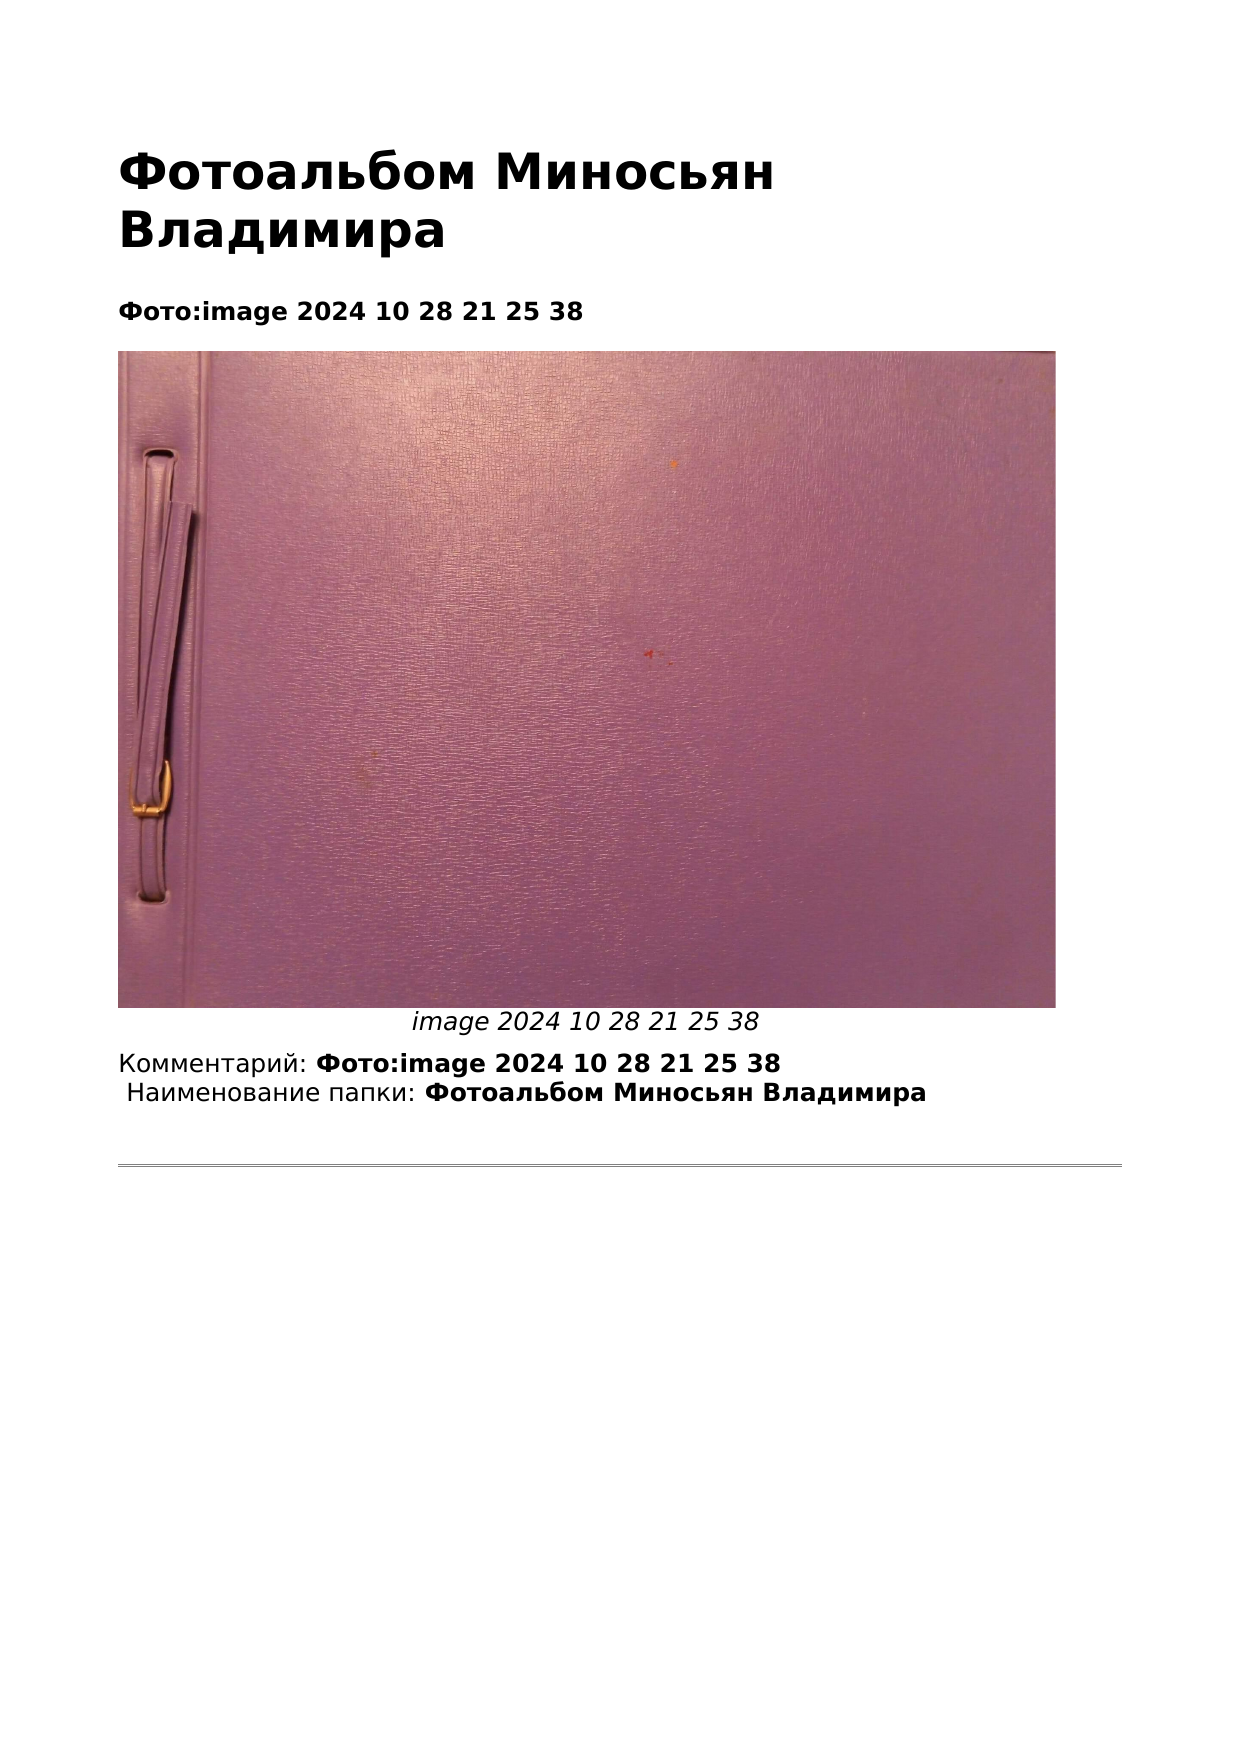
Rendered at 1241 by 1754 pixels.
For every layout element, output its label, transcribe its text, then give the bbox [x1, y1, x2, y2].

text Комментарий: Фото:image 2024 10 28 21 25 38 Наименование папки: Фотоальбом Миносьян Владимира [118, 1049, 1122, 1137]
text image 2024 10 28 21 25 38 [118, 1008, 1056, 1037]
picture [118, 351, 1056, 1008]
subtitle Фотоальбом Миносьян Владимира [118, 143, 1122, 259]
subtitle Фото:image 2024 10 28 21 25 38 [118, 297, 1122, 326]
